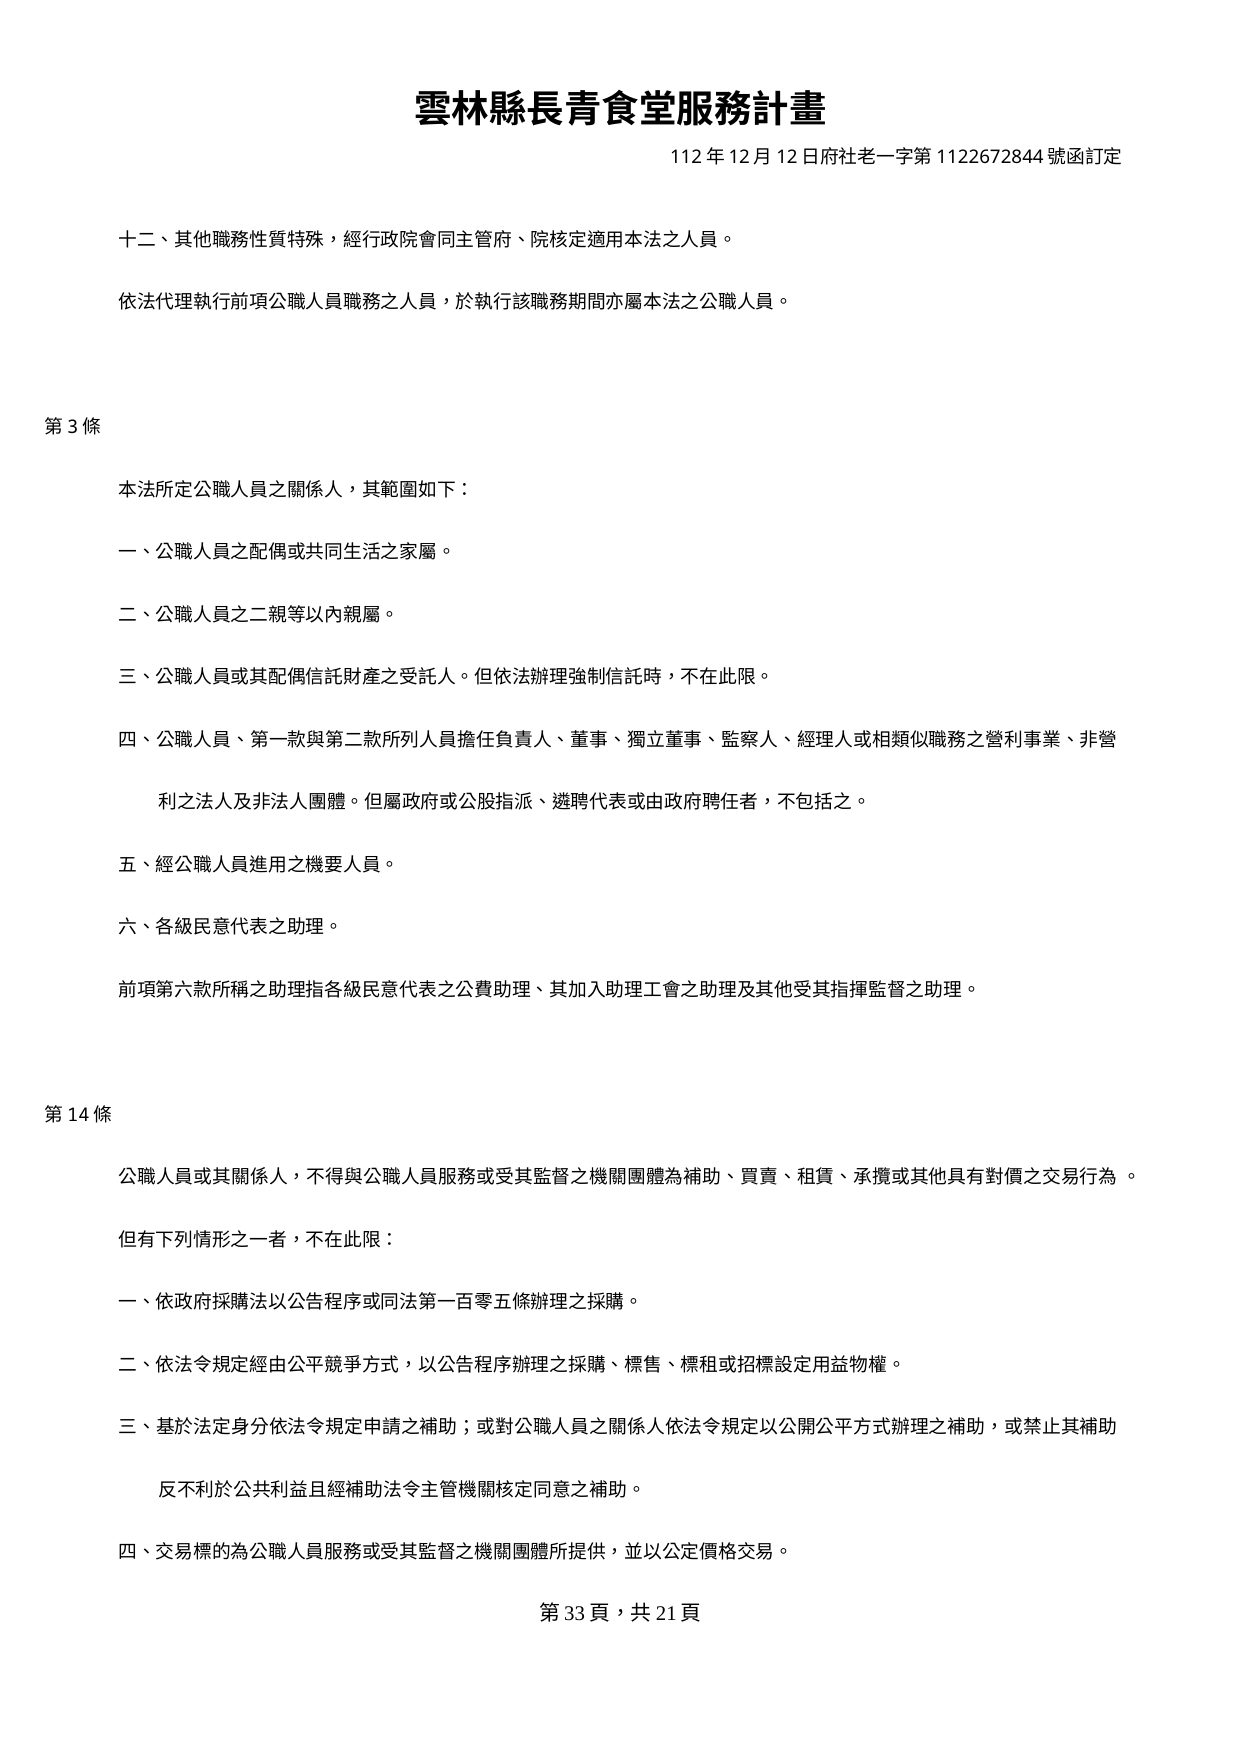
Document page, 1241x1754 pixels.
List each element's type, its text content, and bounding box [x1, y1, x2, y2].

text 第3條 [44, 384, 1216, 447]
text 一、公職人員之配偶或共同生活之家屬。 [118, 509, 1122, 572]
text 公職人員或其關係人，不得與公職人員服務或受其監督之機關團體為補助、買賣、租賃、承攬或其他具有對價之交易行為。但有下列情形之一者，不在此限： [118, 1134, 1122, 1259]
text 十二、其他職務性質特殊，經行政院會同主管府、院核定適用本法之人員。 [118, 197, 1122, 259]
text 二、依法令規定經由公平競爭方式，以公告程序辦理之採購、標售、標租或招標設定用益物權。 [118, 1322, 1122, 1384]
text 本法所定公職人員之關係人，其範圍如下： [118, 447, 1122, 509]
text 六、各級民意代表之助理。 [118, 884, 1122, 947]
text 二、公職人員之二親等以內親屬。 [118, 572, 1122, 634]
text 四、交易標的為公職人員服務或受其監督之機關團體所提供，並以公定價格交易。 [118, 1509, 1122, 1572]
text 前項第六款所稱之助理指各級民意代表之公費助理、其加入助理工會之助理及其他受其指揮監督之助理。 [118, 947, 1122, 1009]
text 第14條 [44, 1072, 1216, 1134]
text 一、依政府採購法以公告程序或同法第一百零五條辦理之採購。 [118, 1259, 1122, 1322]
text 五、經公職人員進用之機要人員。 [118, 822, 1122, 884]
text 三、基於法定身分依法令規定申請之補助；或對公職人員之關係人依法令規定以公開公平方式辦理之補助，或禁止其補助反不利於公共利益且經補助法令主管機關核定同意之補助。 [118, 1384, 1122, 1509]
text 依法代理執行前項公職人員職務之人員，於執行該職務期間亦屬本法之公職人員。 [118, 259, 1122, 322]
text 四、公職人員、第一款與第二款所列人員擔任負責人、董事、獨立董事、監察人、經理人或相類似職務之營利事業、非營利之法人及非法人團體。但屬政府或公股指派、遴聘代表或由政府聘任者，不包括之。 [118, 697, 1122, 822]
text 三、公職人員或其配偶信託財產之受託人。但依法辦理強制信託時，不在此限。 [118, 634, 1122, 697]
